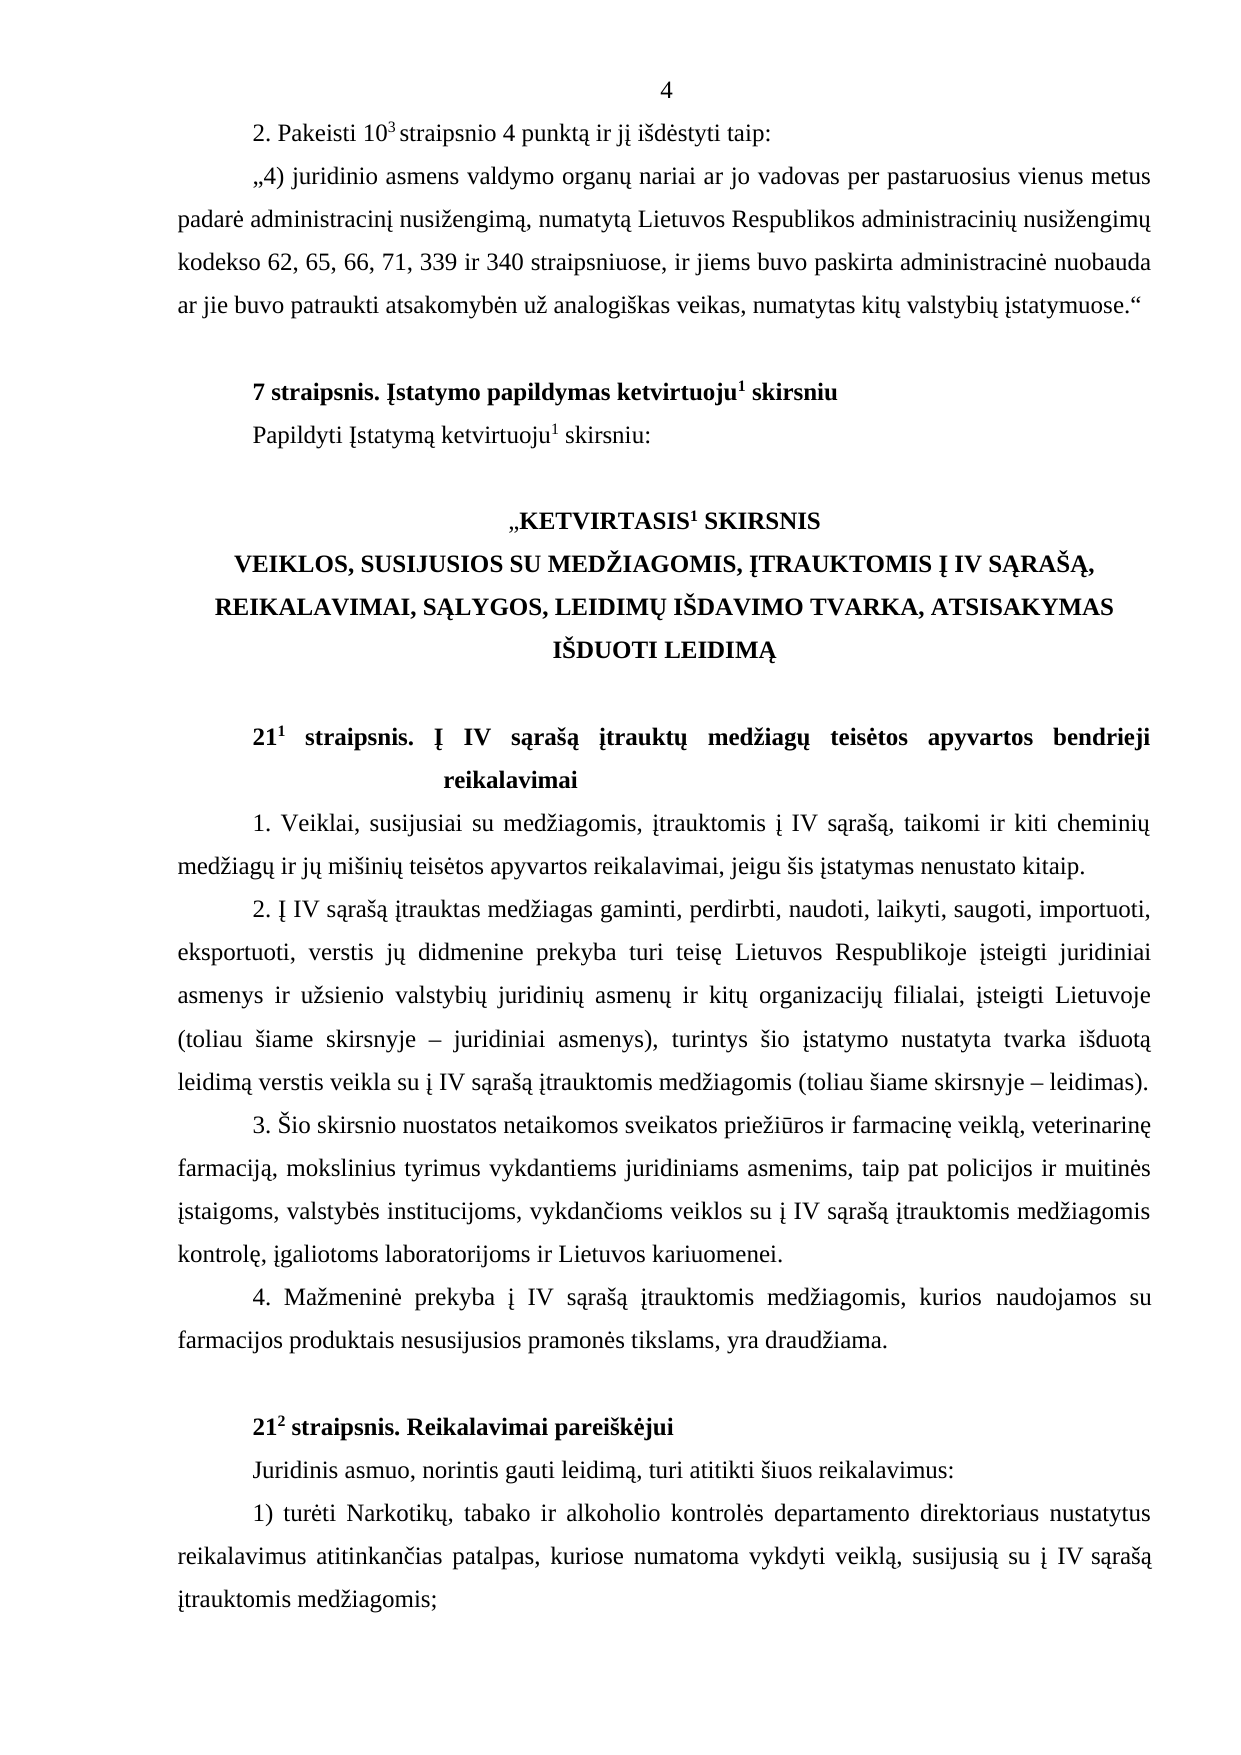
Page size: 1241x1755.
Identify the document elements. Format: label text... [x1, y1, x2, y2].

text 7 straipsnis. Įstatymo papildymas ketvirtuoju1 skirsniu [177, 377, 1152, 406]
text „4) juridinio asmens valdymo organų nariai ar jo vadovas per pastaruosius vienus metus padarė administracinį nusižengimą, numatytą Lietuvos Respublikos administracinių nusižengimų kodekso 62, 65, 66, 71, 339 ir 340 straipsniuose, ir jiems buvo paskirta administracinė nuobauda ar jie buvo patraukti atsakomybėn už analogiškas veikas, numatytas kitų valstybių įstatymuose.“ [177, 161, 1152, 319]
text Juridinis asmuo, norintis gauti leidimą, turi atitikti šiuos reikalavimus: [177, 1455, 1152, 1484]
text 3. Šio skirsnio nuostatos netaikomos sveikatos priežiūros ir farmacinę veiklą, veterinarinę farmaciją, mokslinius tyrimus vykdantiems juridiniams asmenims, taip pat policijos ir muitinės įstaigoms, valstybės institucijoms, vykdančioms veiklos su į IV sąrašą įtrauktomis medžiagomis kontrolę, įgaliotoms laboratorijoms ir Lietuvos kariuomenei. [177, 1110, 1152, 1268]
text 1) turėti Narkotikų, tabako ir alkoholio kontrolės departamento direktoriaus nustatytus reikalavimus atitinkančias patalpas, kuriose numatoma vykdyti veiklą, susijusią su į IV sąrašą įtrauktomis medžiagomis; [177, 1498, 1152, 1613]
text „KETVIRTASIS1 SKIRSNIS [177, 506, 1152, 535]
text 211 straipsnis. Į IV sąrašą įtrauktų medžiagų teisėtos apyvartos bendrieji reikalavimai [252, 722, 1152, 794]
text 2. Į IV sąrašą įtrauktas medžiagas gaminti, perdirbti, naudoti, laikyti, saugoti, importuoti, eksportuoti, verstis jų didmenine prekyba turi teisę Lietuvos Respublikoje įsteigti juridiniai asmenys ir užsienio valstybių juridinių asmenų ir kitų organizacijų filialai, įsteigti Lietuvoje (toliau šiame skirsnyje – juridiniai asmenys), turintys šio įstatymo nustatyta tvarka išduotą leidimą verstis veikla su į IV sąrašą įtrauktomis medžiagomis (toliau šiame skirsnyje – leidimas). [177, 894, 1152, 1096]
text Papildyti Įstatymą ketvirtuoju1 skirsniu: [177, 420, 1152, 449]
text 212 straipsnis. Reikalavimai pareiškėjui [177, 1412, 1152, 1441]
text 1. Veiklai, susijusiai su medžiagomis, įtrauktomis į IV sąrašą, taikomi ir kiti cheminių medžiagų ir jų mišinių teisėtos apyvartos reikalavimai, jeigu šis įstatymas nenustato kitaip. [177, 808, 1152, 880]
text VEIKLOS, SUSIJUSIOS SU MEDŽIAGOMIS, ĮTRAUKTOMIS Į IV SĄRAŠĄ, REIKALAVIMAI, SĄLYGOS, LEIDIMŲ IŠDAVIMO TVARKA, ATSISAKYMAS IŠDUOTI LEIDIMĄ [177, 549, 1152, 664]
text 2. Pakeisti 103 straipsnio 4 punktą ir jį išdėstyti taip: [177, 118, 1152, 147]
text 4. Mažmeninė prekyba į IV sąrašą įtrauktomis medžiagomis, kurios naudojamos su farmacijos produktais nesusijusios pramonės tikslams, yra draudžiama. [177, 1282, 1152, 1354]
